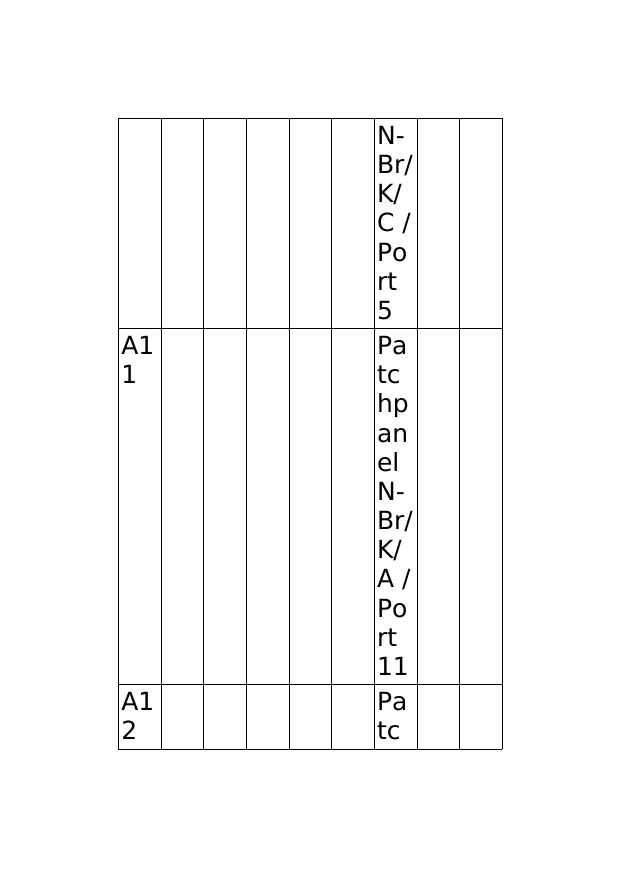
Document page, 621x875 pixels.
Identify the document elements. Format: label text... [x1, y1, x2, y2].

table_cell [119, 119, 161, 328]
table_cell [247, 685, 289, 748]
table_cell Patchpanel N-Br/K/A / Port 11 [375, 329, 417, 684]
table_cell [418, 329, 459, 684]
table_cell A12 [119, 685, 161, 748]
table_cell [162, 685, 203, 748]
table_cell [460, 119, 502, 328]
table_cell A11 [119, 329, 161, 684]
table_cell [460, 685, 502, 748]
table_cell [204, 119, 246, 328]
table_cell [204, 329, 246, 684]
table_cell [418, 685, 459, 748]
table_cell N-Br/K/C / Port 5 [375, 119, 417, 328]
table_cell [290, 685, 331, 748]
table_cell [204, 685, 246, 748]
table_cell [162, 119, 203, 328]
table_cell [332, 685, 374, 748]
table_cell [290, 119, 331, 328]
table_cell [418, 119, 459, 328]
table_cell [162, 329, 203, 684]
table_cell [247, 119, 289, 328]
table_cell [247, 329, 289, 684]
table_cell Patc [375, 685, 417, 748]
table_cell [290, 329, 331, 684]
table_cell [332, 329, 374, 684]
table_cell [332, 119, 374, 328]
table_cell [460, 329, 502, 684]
